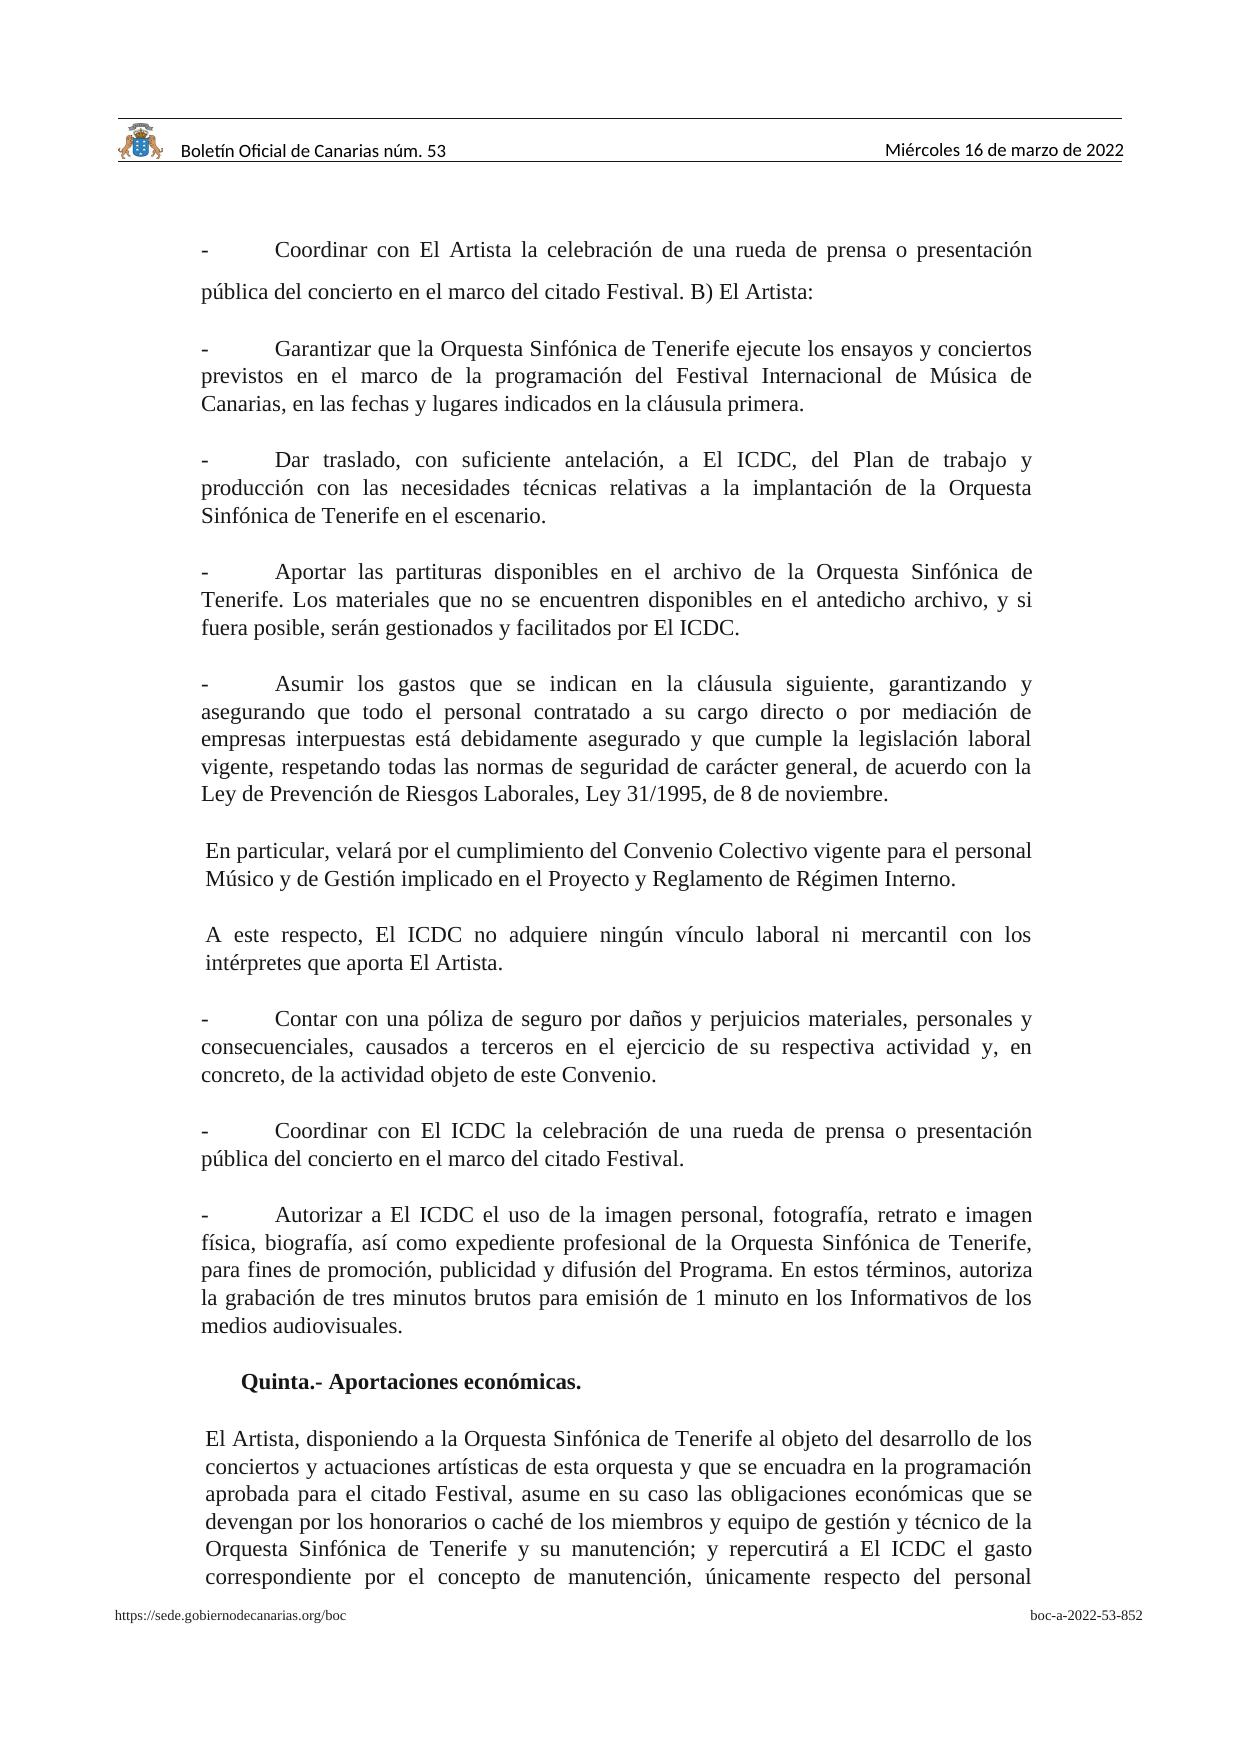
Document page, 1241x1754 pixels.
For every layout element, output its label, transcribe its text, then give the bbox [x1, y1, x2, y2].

text El Artista, disponiendo a la Orquesta Sinfónica de Tenerife al objeto del desarrollo de los conciertos y actuaciones artísticas de esta orquesta y que se encuadra en la programación aprobada para el citado Festival, asume en su caso las obligaciones económicas que se devengan por los honorarios o caché de los miembros y equipo de gestión y técnico de la Orquesta Sinfónica de Tenerife y su manutención; y repercutirá a El ICDC el gasto correspondiente por el concepto de manutención, únicamente respecto del personal [205, 1425, 1034, 1589]
list Coordinar con El Artista la celebración de una rueda de prensa o presentación pública del concierto en el marco del citado Festival. B) El Artista: [201, 236, 1034, 304]
text Quinta.- Aportaciones económicas. [241, 1368, 1034, 1395]
list Autorizar a El ICDC el uso de la imagen personal, fotografía, retrato e imagen física, biografía, así como expediente profesional de la Orquesta Sinfónica de Tenerife, para fines de promoción, publicidad y difusión del Programa. En estos términos, autoriza la grabación de tres minutos brutos para emisión de 1 minuto en los Informativos de los medios audiovisuales. [201, 1201, 1034, 1338]
list Contar con una póliza de seguro por daños y perjuicios materiales, personales y consecuenciales, causados a terceros en el ejercicio de su respectiva actividad y, en concreto, de la actividad objeto de este Convenio. [201, 1005, 1034, 1087]
text A este respecto, El ICDC no adquiere ningún vínculo laboral ni mercantil con los intérpretes que aporta El Artista. [205, 921, 1034, 975]
list Garantizar que la Orquesta Sinfónica de Tenerife ejecute los ensayos y conciertos previstos en el marco de la programación del Festival Internacional de Música de Canarias, en las fechas y lugares indicados en la cláusula primera. [201, 335, 1034, 416]
list Coordinar con El ICDC la celebración de una rueda de prensa o presentación pública del concierto en el marco del citado Festival. [201, 1117, 1034, 1171]
list Aportar las partituras disponibles en el archivo de la Orquesta Sinfónica de Tenerife. Los materiales que no se encuentren disponibles en el antedicho archivo, y si fuera posible, serán gestionados y facilitados por El ICDC. [201, 558, 1034, 640]
list Asumir los gastos que se indican en la cláusula siguiente, garantizando y asegurando que todo el personal contratado a su cargo directo o por mediación de empresas interpuestas está debidamente asegurado y que cumple la legislación laboral vigente, respetando todas las normas de seguridad de carácter general, de acuerdo con la Ley de Prevención de Riesgos Laborales, Ley 31/1995, de 8 de noviembre. [201, 670, 1034, 807]
text En particular, velará por el cumplimiento del Convenio Colectivo vigente para el personal Músico y de Gestión implicado en el Proyecto y Reglamento de Régimen Interno. [205, 837, 1034, 891]
list Dar traslado, con suficiente antelación, a El ICDC, del Plan de trabajo y producción con las necesidades técnicas relativas a la implantación de la Orquesta Sinfónica de Tenerife en el escenario. [201, 447, 1034, 528]
